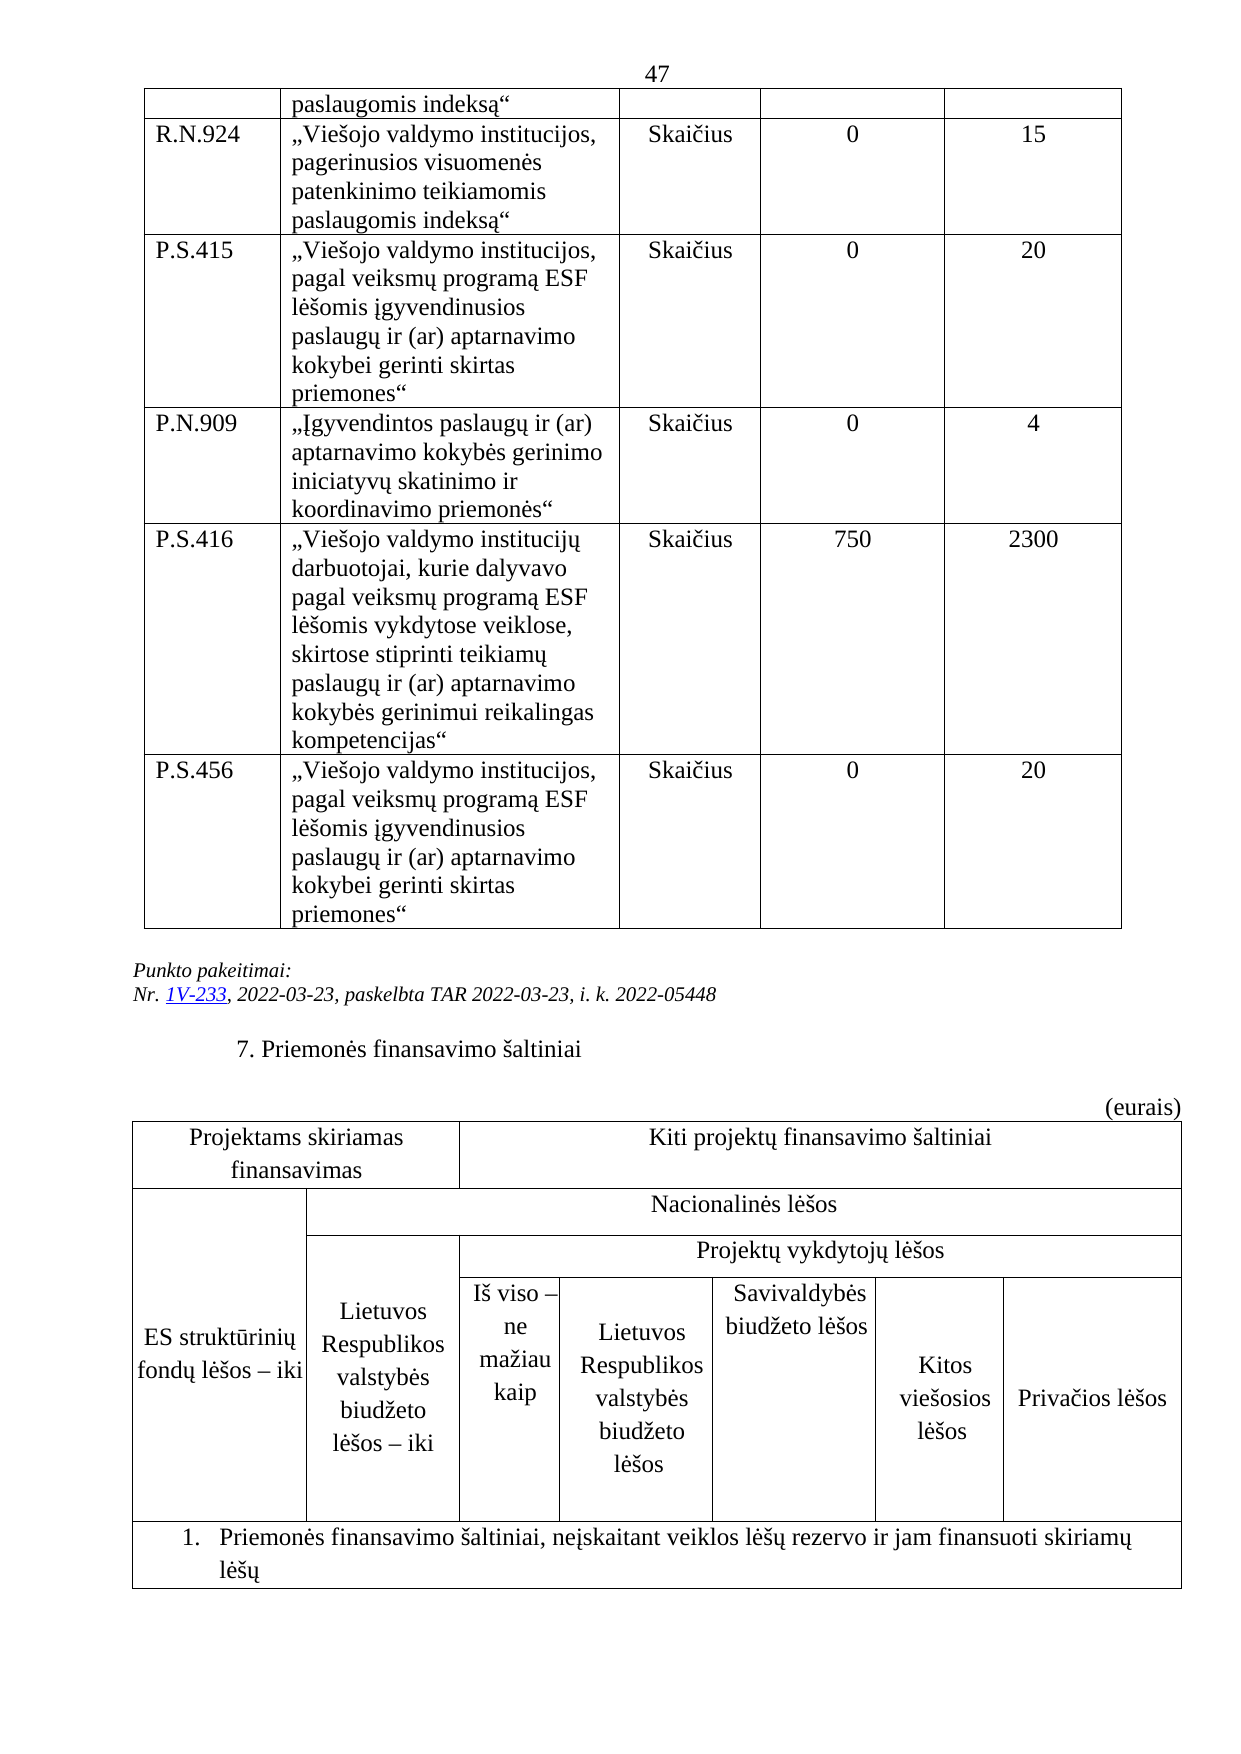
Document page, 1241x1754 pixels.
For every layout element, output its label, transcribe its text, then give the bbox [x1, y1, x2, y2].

table_cell „Viešojo valdymo institucijos, pagal veiksmų programą ESF lėšomis įgyvendinusios paslaugų ir (ar) aptarnavimo kokybei gerinti skirtas priemones“ [281, 755, 619, 928]
table_cell 15 [945, 119, 1121, 234]
table_cell „Viešojo valdymo institucijos, pagerinusios visuomenės patenkinimo teikiamomis paslaugomis indeksą“ [281, 119, 619, 234]
table_cell Iš viso – ne mažiau kaip [460, 1278, 559, 1521]
table_cell Lietuvos Respublikos valstybės biudžeto lėšos [560, 1278, 712, 1521]
table_header Projektams skiriamas finansavimas [133, 1122, 459, 1188]
table_cell P.N.909 [145, 408, 280, 523]
table_header Kiti projektų finansavimo šaltiniai [460, 1122, 1181, 1188]
table_cell „Įgyvendintos paslaugų ir (ar) aptarnavimo kokybės gerinimo iniciatyvų skatinimo ir koordinavimo priemonės“ [281, 408, 619, 523]
table_cell 20 [945, 755, 1121, 928]
table_cell Savivaldybės biudžeto lėšos [713, 1278, 875, 1521]
text 7. Priemonės finansavimo šaltiniai [189, 1034, 1181, 1063]
table_cell Kitos viešosios lėšos [876, 1278, 1003, 1521]
table_cell 0 [761, 408, 944, 523]
table_cell 0 [761, 119, 944, 234]
table_cell Privačios lėšos [1004, 1278, 1181, 1521]
table_cell paslaugomis indeksą“ [281, 89, 619, 118]
table_cell 0 [761, 755, 944, 928]
table_cell 20 [945, 235, 1121, 407]
table_cell [945, 89, 1121, 118]
table_cell Skaičius [620, 119, 760, 234]
table_cell 4 [945, 408, 1121, 523]
table_cell [620, 89, 760, 118]
table_cell [761, 89, 944, 118]
table_cell 0 [761, 235, 944, 407]
table_cell P.S.415 [145, 235, 280, 407]
table_cell Skaičius [620, 524, 760, 754]
table_cell Skaičius [620, 755, 760, 928]
table_cell ES struktūrinių fondų lėšos – iki [133, 1189, 306, 1521]
table_cell P.S.416 [145, 524, 280, 754]
table_cell Skaičius [620, 408, 760, 523]
table_cell Projektų vykdytojų lėšos [460, 1236, 1181, 1277]
table_cell Skaičius [620, 235, 760, 407]
text Nr. 1V-233, 2022-03-23, paskelbta TAR 2022-03-23, i. k. 2022-05448 [133, 982, 1181, 1006]
text (eurais) [133, 1092, 1181, 1121]
table_cell 750 [761, 524, 944, 754]
table_cell Nacionalinės lėšos [307, 1189, 1181, 1234]
table_cell P.S.456 [145, 755, 280, 928]
table_cell 2300 [945, 524, 1121, 754]
table_cell 1. Priemonės finansavimo šaltiniai, neįskaitant veiklos lėšų rezervo ir jam finansuoti skiriamų lėšų [133, 1522, 1181, 1588]
text Punkto pakeitimai: [133, 958, 1181, 982]
table_cell „Viešojo valdymo institucijų darbuotojai, kurie dalyvavo pagal veiksmų programą ESF lėšomis vykdytose veiklose, skirtose stiprinti teikiamų paslaugų ir (ar) aptarnavimo kokybės gerinimui reikalingas kompetencijas“ [281, 524, 619, 754]
table_cell Lietuvos Respublikos valstybės biudžeto lėšos – iki [307, 1236, 459, 1521]
table_cell [145, 89, 280, 118]
table_cell R.N.924 [145, 119, 280, 234]
table_cell „Viešojo valdymo institucijos, pagal veiksmų programą ESF lėšomis įgyvendinusios paslaugų ir (ar) aptarnavimo kokybei gerinti skirtas priemones“ [281, 235, 619, 407]
